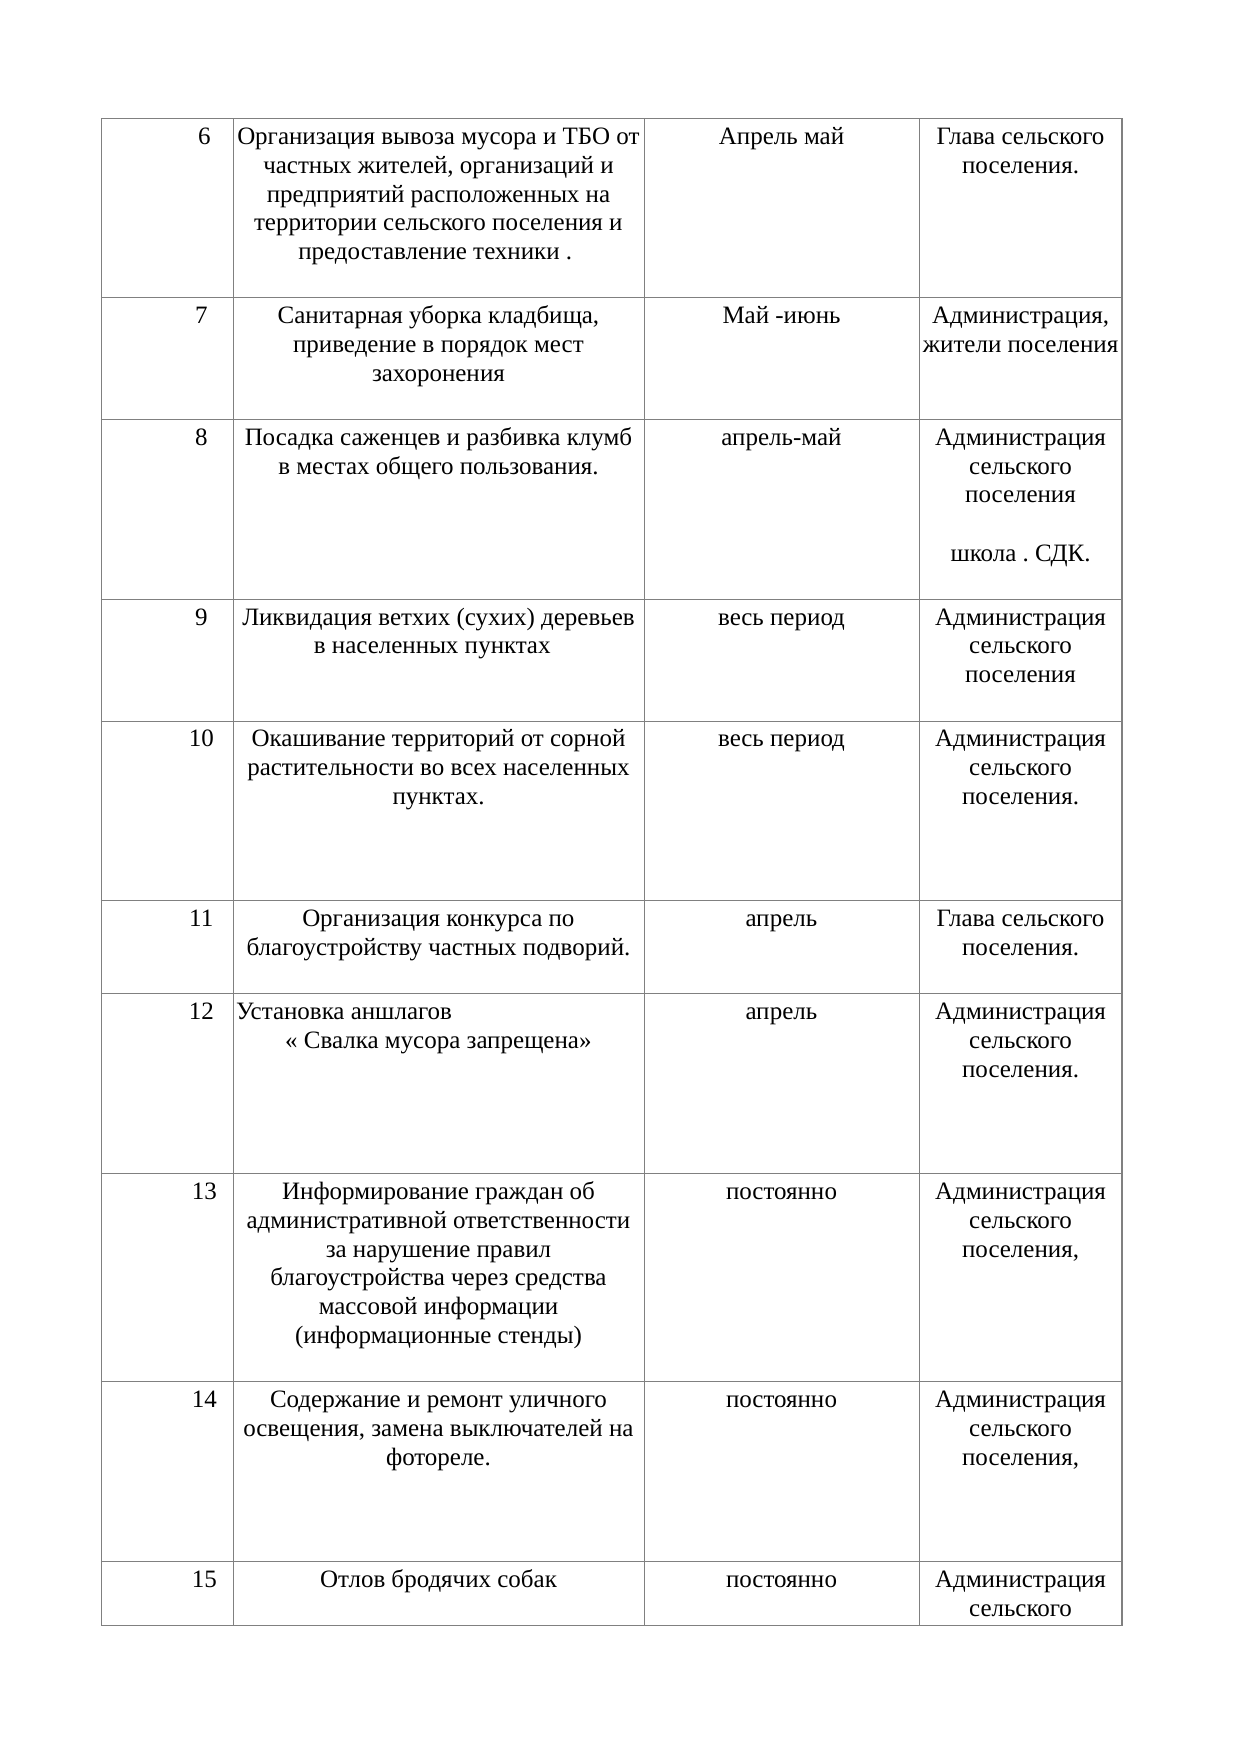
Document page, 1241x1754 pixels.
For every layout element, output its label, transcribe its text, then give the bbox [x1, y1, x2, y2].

table_cell постоянно [645, 1382, 919, 1561]
table_cell весь период [645, 722, 919, 900]
table_cell Глава сельского поселения. [920, 901, 1121, 993]
table_cell Администрация сельского поселения, [920, 1382, 1121, 1561]
table_cell 11 [102, 901, 233, 993]
table_cell 9 [102, 600, 233, 721]
table_cell Посадка саженцев и разбивка клумб в местах общего пользования. [234, 420, 644, 599]
table_cell Информирование граждан об административной ответственности за нарушение правил благоустройства через средства массовой информации (информационные стенды) [234, 1174, 644, 1381]
table_cell Ликвидация ветхих (сухих) деревьев в населенных пунктах [234, 600, 644, 721]
table_cell Администрация сельского [920, 1562, 1121, 1625]
table_cell 14 [102, 1382, 233, 1561]
table_cell 6 [102, 119, 233, 297]
table_cell Отлов бродячих собак [234, 1562, 644, 1625]
table_cell апрель [645, 901, 919, 993]
table_cell 10 [102, 722, 233, 900]
table_cell Содержание и ремонт уличного освещения, замена выключателей на фотореле. [234, 1382, 644, 1561]
table_cell Окашивание территорий от сорной растительности во всех населенных пунктах. [234, 722, 644, 900]
table_cell Май -июнь [645, 298, 919, 419]
table_cell 8 [102, 420, 233, 599]
table_cell Администрация сельского поселения [920, 600, 1121, 721]
table_cell 13 [102, 1174, 233, 1381]
table_cell апрель [645, 994, 919, 1173]
table_cell апрель-май [645, 420, 919, 599]
table_cell Администрация сельского поселения. [920, 994, 1121, 1173]
table_cell Администрация сельского поселения школа . СДК. [920, 420, 1121, 599]
table_cell Администрация, жители поселения [920, 298, 1121, 419]
table_cell постоянно [645, 1174, 919, 1381]
table_cell 15 [102, 1562, 233, 1625]
table_cell весь период [645, 600, 919, 721]
table_cell 12 [102, 994, 233, 1173]
table_cell постоянно [645, 1562, 919, 1625]
table_cell Глава сельского поселения. [920, 119, 1121, 297]
table_cell 7 [102, 298, 233, 419]
table_cell Организация конкурса по благоустройству частных подворий. [234, 901, 644, 993]
table_cell Администрация сельского поселения. [920, 722, 1121, 900]
table_cell Установка аншлагов « Свалка мусора запрещена» [234, 994, 644, 1173]
table_cell Организация вывоза мусора и ТБО от частных жителей, организаций и предприятий расположенных на территории сельского поселения и предоставление техники . [234, 119, 644, 297]
table_cell Апрель май [645, 119, 919, 297]
table_cell Администрация сельского поселения, [920, 1174, 1121, 1381]
table_cell Санитарная уборка кладбища, приведение в порядок мест захоронения [234, 298, 644, 419]
